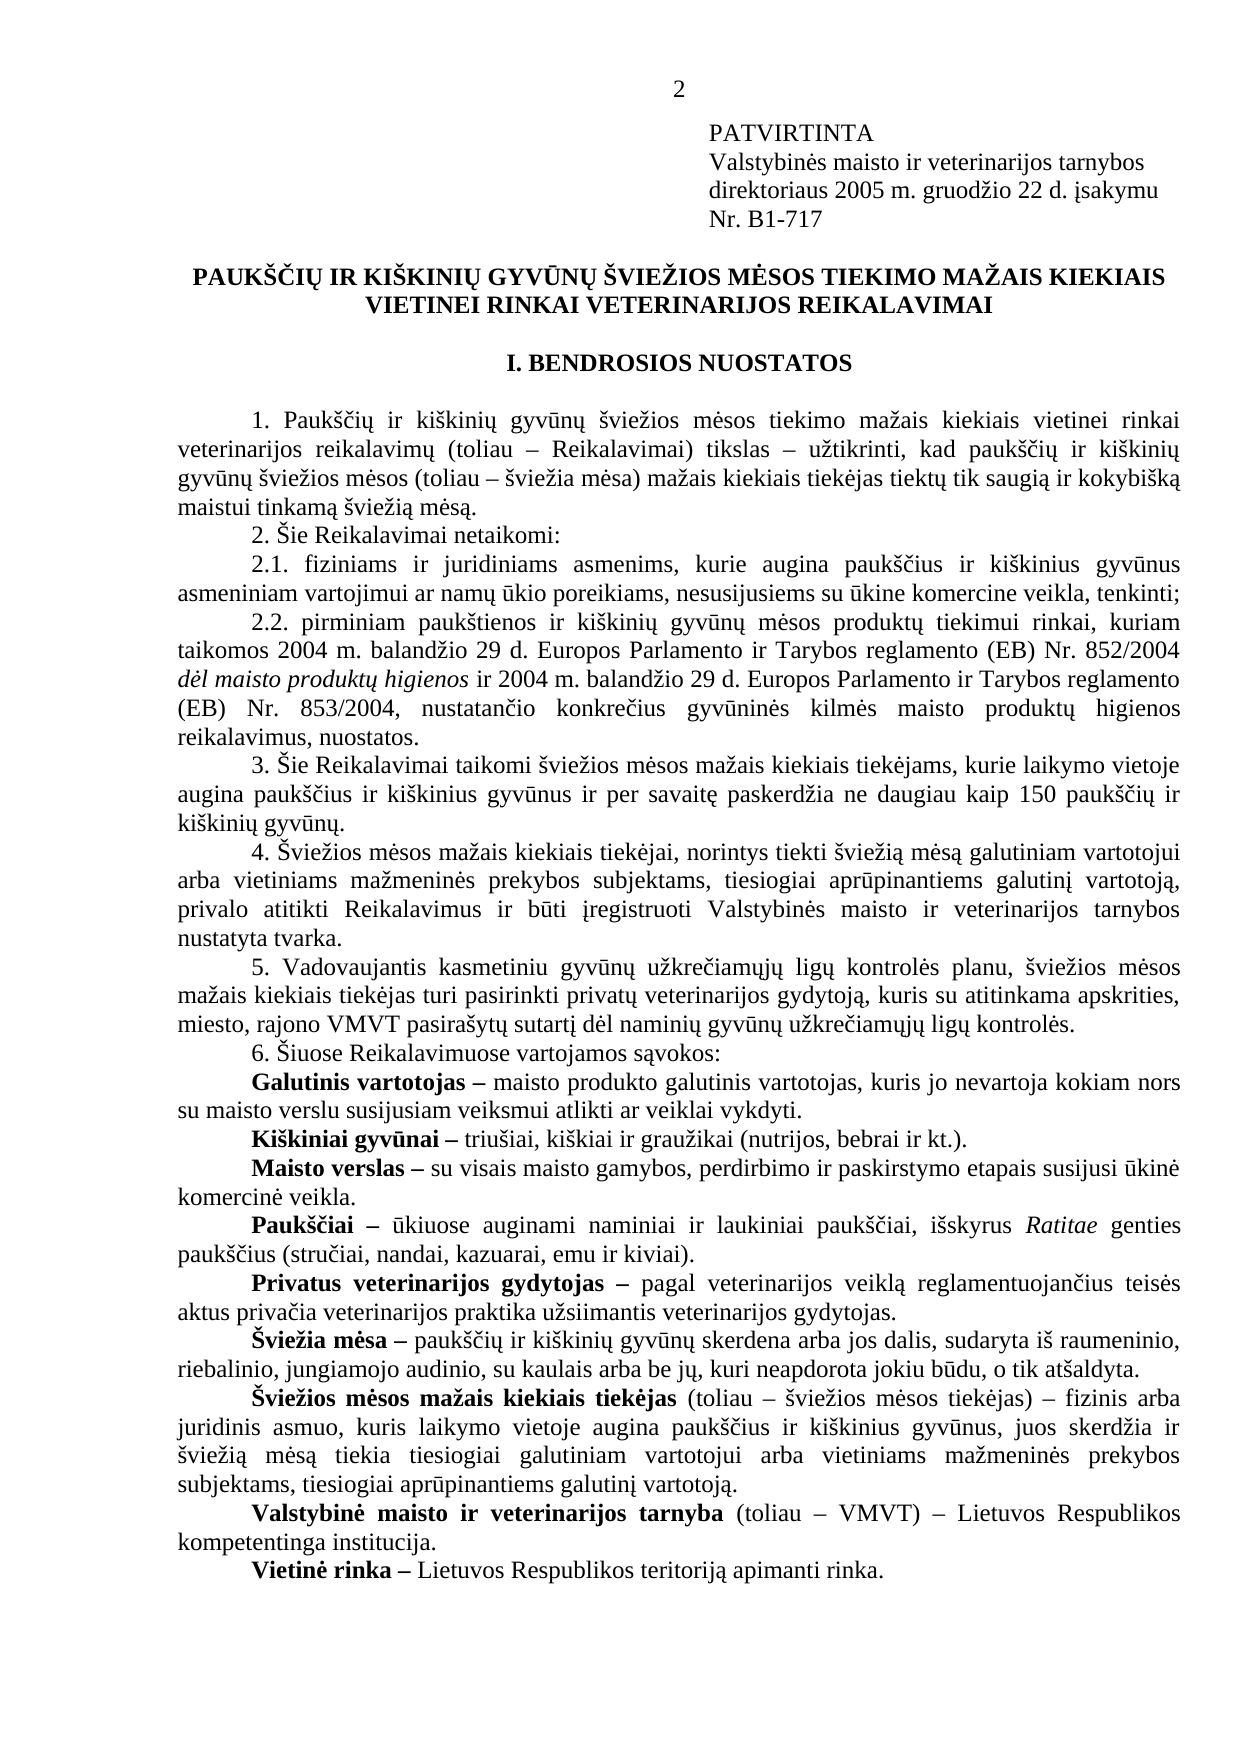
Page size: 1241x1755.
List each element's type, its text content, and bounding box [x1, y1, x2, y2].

text 2.2. pirminiam paukštienos ir kiškinių gyvūnų mėsos produktų tiekimui rinkai, kuriam taikomos 2004 m. balandžio 29 d. Europos Parlamento ir Tarybos reglamento (EB) Nr. 852/2004 dėl maisto produktų higienos ir 2004 m. balandžio 29 d. Europos Parlamento ir Tarybos reglamento (EB) Nr. 853/2004, nustatančio konkrečius gyvūninės kilmės maisto produktų higienos reikalavimus, nuostatos. [177, 607, 1181, 751]
text Nr. B1-717 [177, 204, 1181, 233]
text Šviežia mėsa – paukščių ir kiškinių gyvūnų skerdena arba jos dalis, sudaryta iš raumeninio, riebalinio, jungiamojo audinio, su kaulais arba be jų, kuri neapdorota jokiu būdu, o tik atšaldyta. [177, 1326, 1181, 1383]
text 3. Šie Reikalavimai taikomi šviežios mėsos mažais kiekiais tiekėjams, kurie laikymo vietoje augina paukščius ir kiškinius gyvūnus ir per savaitę paskerdžia ne daugiau kaip 150 paukščių ir kiškinių gyvūnų. [177, 751, 1181, 837]
text Vietinė rinka – Lietuvos Respublikos teritoriją apimanti rinka. [177, 1556, 1181, 1584]
text Privatus veterinarijos gydytojas – pagal veterinarijos veiklą reglamentuojančius teisės aktus privačia veterinarijos praktika užsiimantis veterinarijos gydytojas. [177, 1268, 1181, 1326]
text Kiškiniai gyvūnai – triušiai, kiškiai ir graužikai (nutrijos, bebrai ir kt.). [177, 1124, 1181, 1153]
text Galutinis vartotojas – maisto produkto galutinis vartotojas, kuris jo nevartoja kokiam nors su maisto verslu susijusiam veiksmui atlikti ar veiklai vykdyti. [177, 1067, 1181, 1124]
text direktoriaus 2005 m. gruodžio 22 d. įsakymu [177, 176, 1181, 204]
text PAUKŠČIŲ IR KIŠKINIŲ GYVŪNŲ ŠVIEŽIOS MĖSOS TIEKIMO MAŽAIS KIEKIAIS VIETINEI RINKAI VETERINARIJOS REIKALAVIMAI [177, 262, 1181, 319]
text Šviežios mėsos mažais kiekiais tiekėjas (toliau – šviežios mėsos tiekėjas) – fizinis arba juridinis asmuo, kuris laikymo vietoje augina paukščius ir kiškinius gyvūnus, juos skerdžia ir šviežią mėsą tiekia tiesiogiai galutiniam vartotojui arba vietiniams mažmeninės prekybos subjektams, tiesiogiai aprūpinantiems galutinį vartotoją. [177, 1383, 1181, 1498]
text Valstybinė maisto ir veterinarijos tarnyba (toliau – VMVT) – Lietuvos Respublikos kompetentinga institucija. [177, 1498, 1181, 1556]
text 2.1. fiziniams ir juridiniams asmenims, kurie augina paukščius ir kiškinius gyvūnus asmeniniam vartojimui ar namų ūkio poreikiams, nesusijusiems su ūkine komercine veikla, tenkinti; [177, 549, 1181, 607]
text PATVIRTINTA [177, 118, 1181, 147]
text 6. Šiuose Reikalavimuose vartojamos sąvokos: [177, 1038, 1181, 1067]
text I. BENDROSIOS NUOSTATOS [177, 348, 1181, 377]
text 5. Vadovaujantis kasmetiniu gyvūnų užkrečiamųjų ligų kontrolės planu, šviežios mėsos mažais kiekiais tiekėjas turi pasirinkti privatų veterinarijos gydytoją, kuris su atitinkama apskrities, miesto, rajono VMVT pasirašytų sutartį dėl naminių gyvūnų užkrečiamųjų ligų kontrolės. [177, 952, 1181, 1038]
text 1. Paukščių ir kiškinių gyvūnų šviežios mėsos tiekimo mažais kiekiais vietinei rinkai veterinarijos reikalavimų (toliau – Reikalavimai) tikslas – užtikrinti, kad paukščių ir kiškinių gyvūnų šviežios mėsos (toliau – šviežia mėsa) mažais kiekiais tiekėjas tiektų tik saugią ir kokybišką maistui tinkamą šviežią mėsą. [177, 406, 1181, 521]
text 2. Šie Reikalavimai netaikomi: [177, 521, 1181, 549]
text Maisto verslas – su visais maisto gamybos, perdirbimo ir paskirstymo etapais susijusi ūkinė komercinė veikla. [177, 1153, 1181, 1211]
text Valstybinės maisto ir veterinarijos tarnybos [177, 147, 1181, 176]
text Paukščiai – ūkiuose auginami naminiai ir laukiniai paukščiai, išskyrus Ratitae genties paukščius (stručiai, nandai, kazuarai, emu ir kiviai). [177, 1211, 1181, 1268]
text 4. Šviežios mėsos mažais kiekiais tiekėjai, norintys tiekti šviežią mėsą galutiniam vartotojui arba vietiniams mažmeninės prekybos subjektams, tiesiogiai aprūpinantiems galutinį vartotoją, privalo atitikti Reikalavimus ir būti įregistruoti Valstybinės maisto ir veterinarijos tarnybos nustatyta tvarka. [177, 837, 1181, 952]
